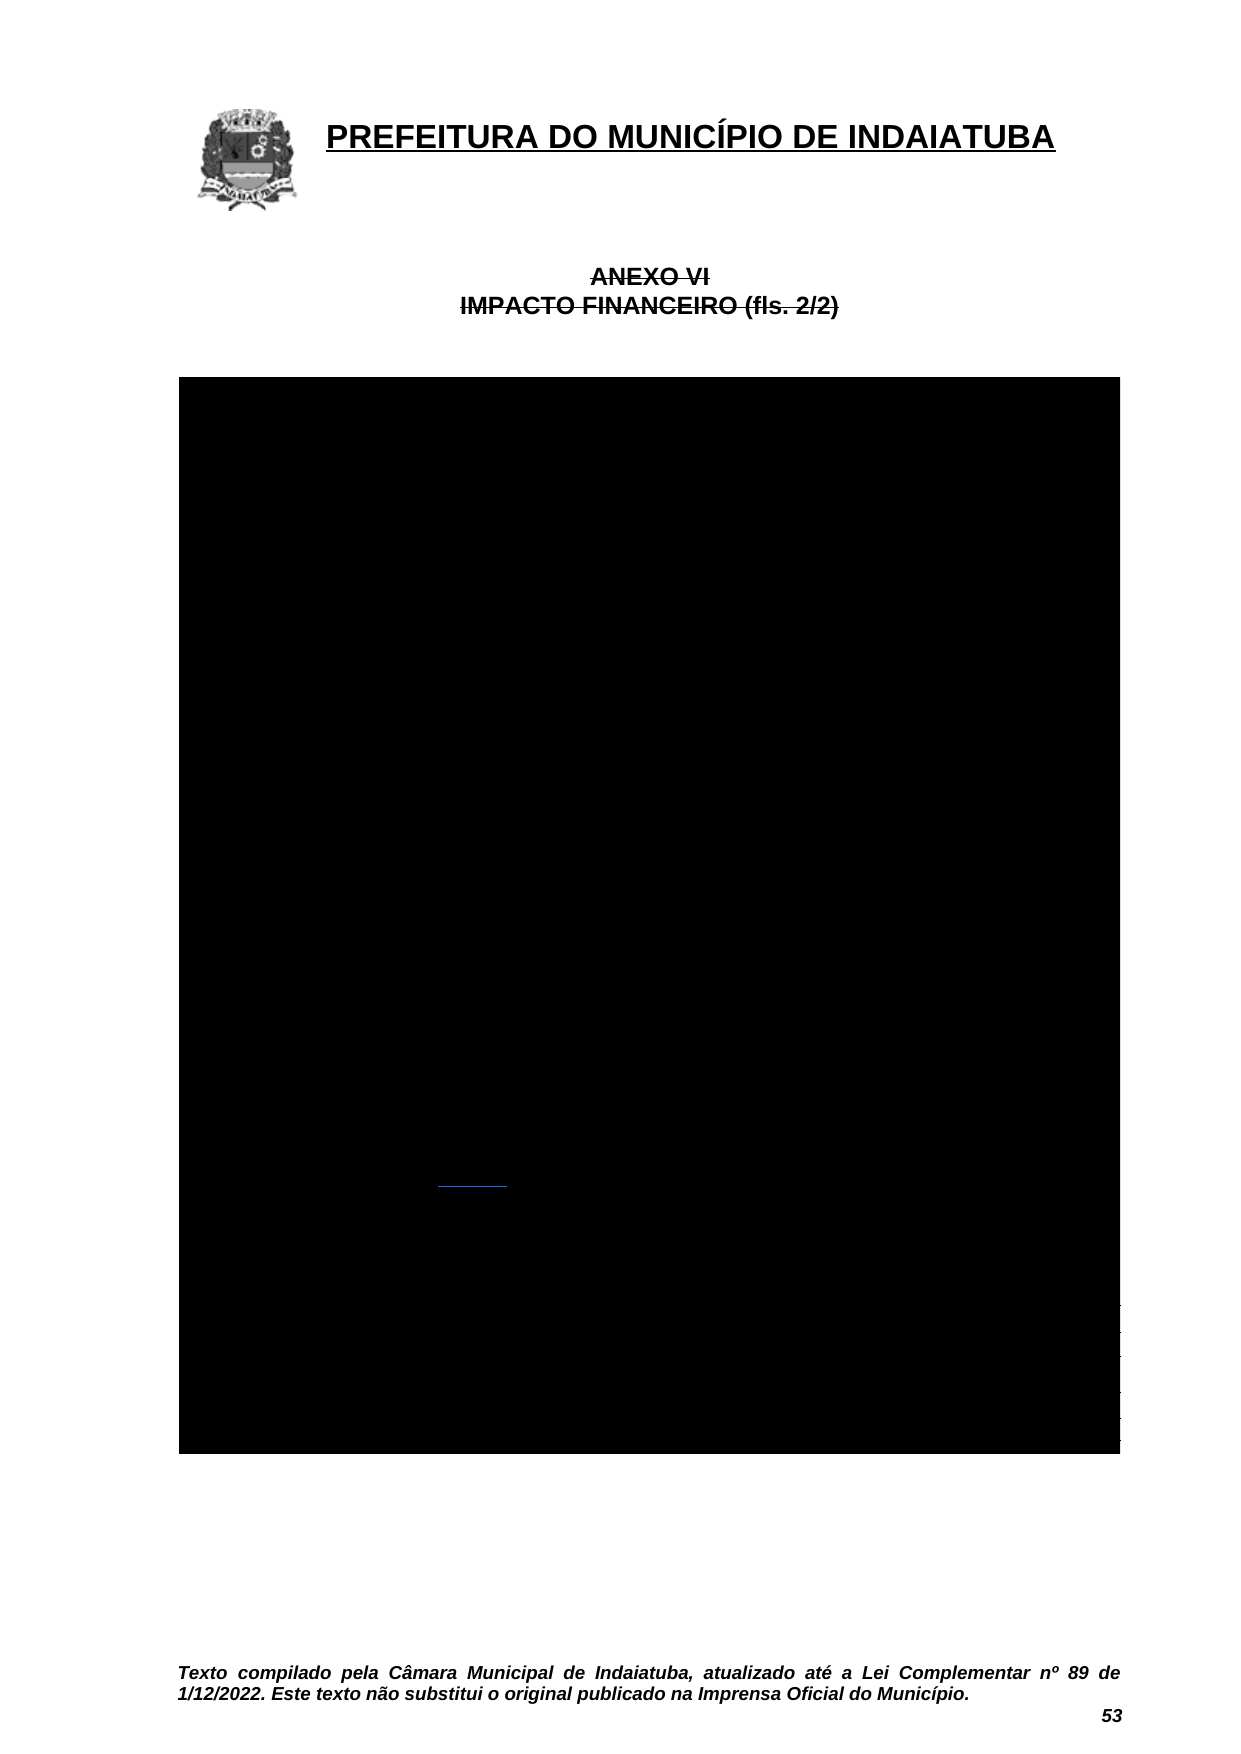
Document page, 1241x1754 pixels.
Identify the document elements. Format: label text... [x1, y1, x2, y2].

text ANEXO VI [177, 262, 1122, 291]
text IMPACTO FINANCEIRO (fls. 2/2) [177, 291, 1122, 320]
